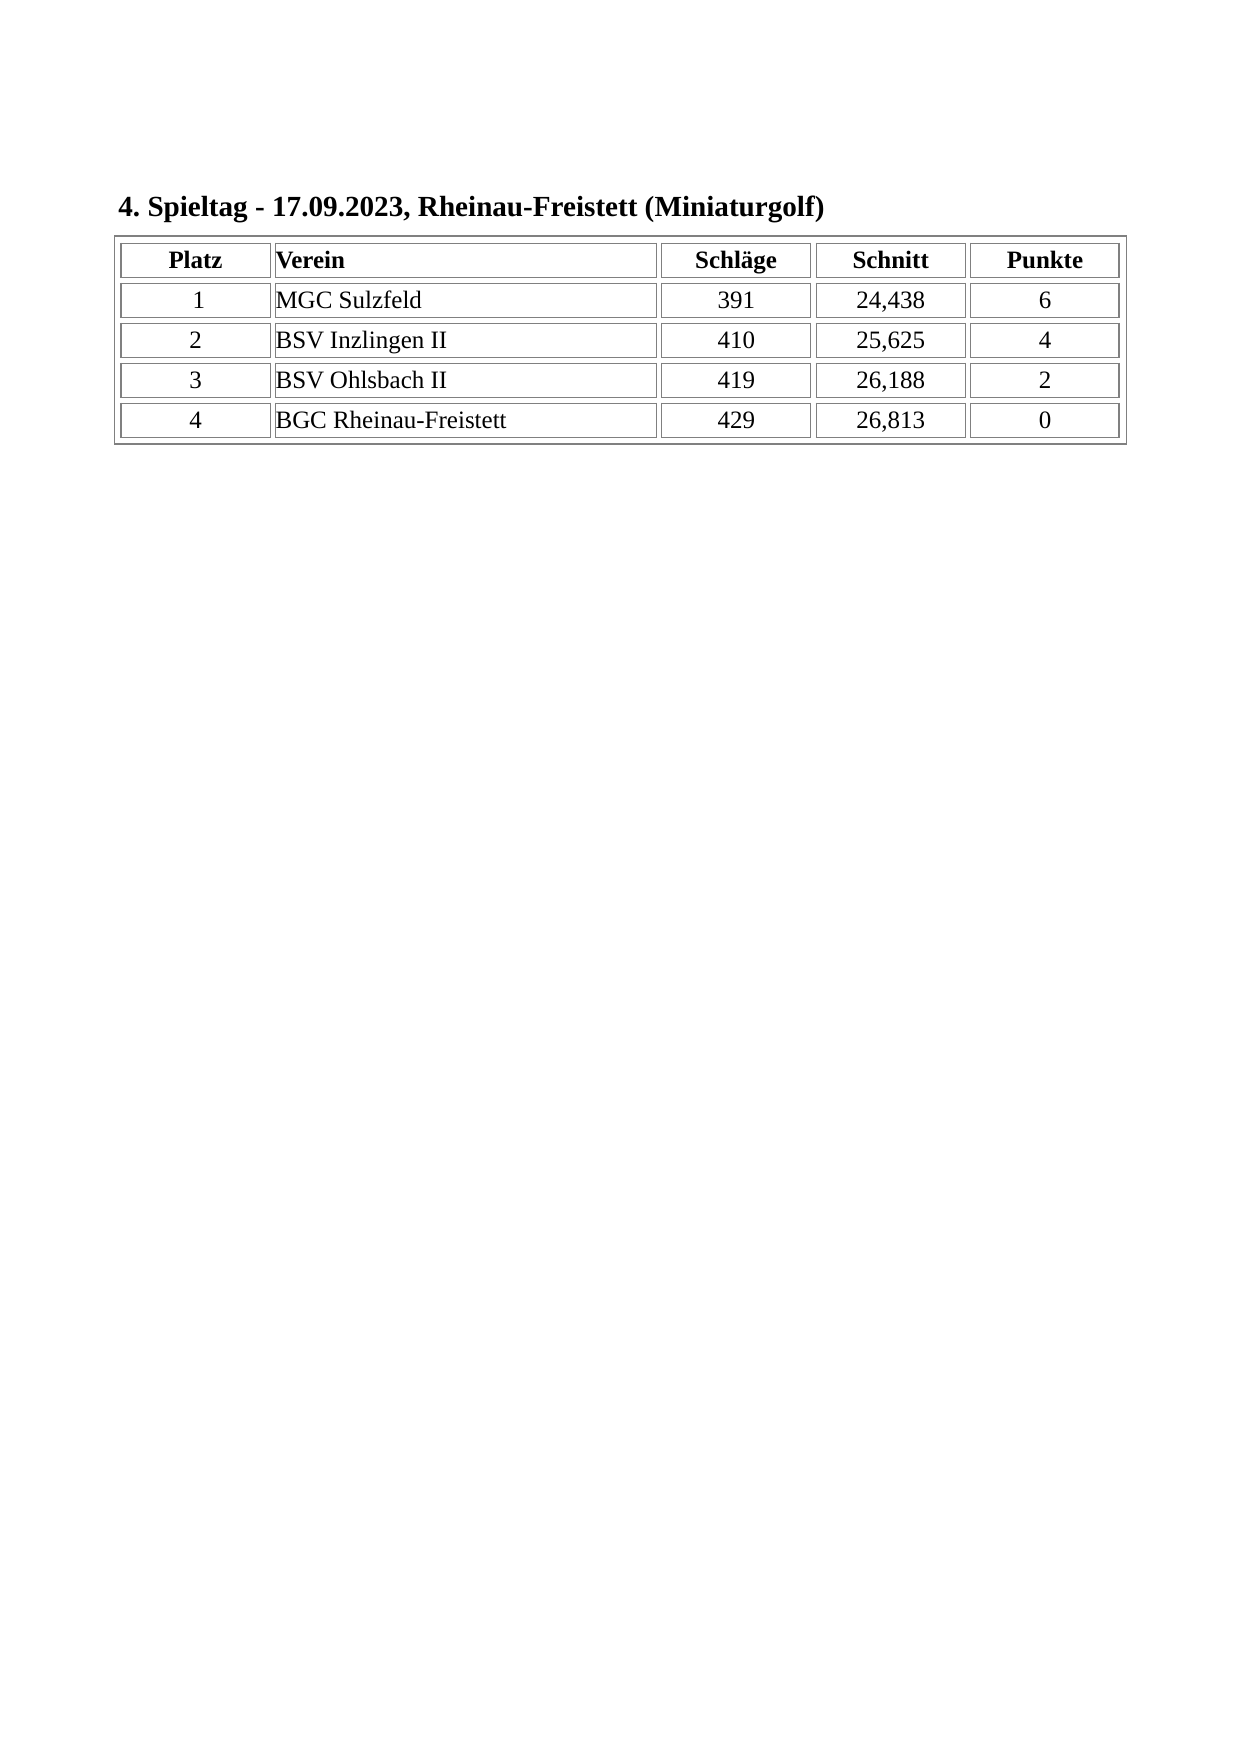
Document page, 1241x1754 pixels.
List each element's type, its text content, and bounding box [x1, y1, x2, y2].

table_cell MGC Sulzfeld [273, 277, 659, 317]
table_cell BGC Rheinau-Freistett [273, 397, 659, 437]
table_cell 429 [659, 397, 813, 437]
table_cell 2 [968, 357, 1122, 397]
table_header Verein [273, 237, 659, 277]
table_cell 391 [659, 277, 813, 317]
table_header Schnitt [813, 237, 968, 277]
table_cell 26,813 [813, 397, 968, 437]
table_cell 25,625 [813, 317, 968, 357]
table_cell 1 [118, 277, 272, 317]
table_cell 419 [659, 357, 813, 397]
subtitle 4. Spieltag - 17.09.2023, Rheinau-Freistett (Miniaturgolf) [118, 189, 1122, 223]
table_cell BSV Inzlingen II [273, 317, 659, 357]
table_cell 24,438 [813, 277, 968, 317]
table_cell 0 [968, 397, 1122, 437]
table_cell 3 [118, 357, 272, 397]
table_cell 410 [659, 317, 813, 357]
table_cell BSV Ohlsbach II [273, 357, 659, 397]
table_cell 4 [118, 397, 272, 437]
table_header Schläge [659, 237, 813, 277]
table_cell 2 [118, 317, 272, 357]
table_cell 6 [968, 277, 1122, 317]
table_header Punkte [968, 237, 1122, 277]
table_cell 26,188 [813, 357, 968, 397]
table_header Platz [118, 237, 272, 277]
table_cell 4 [968, 317, 1122, 357]
